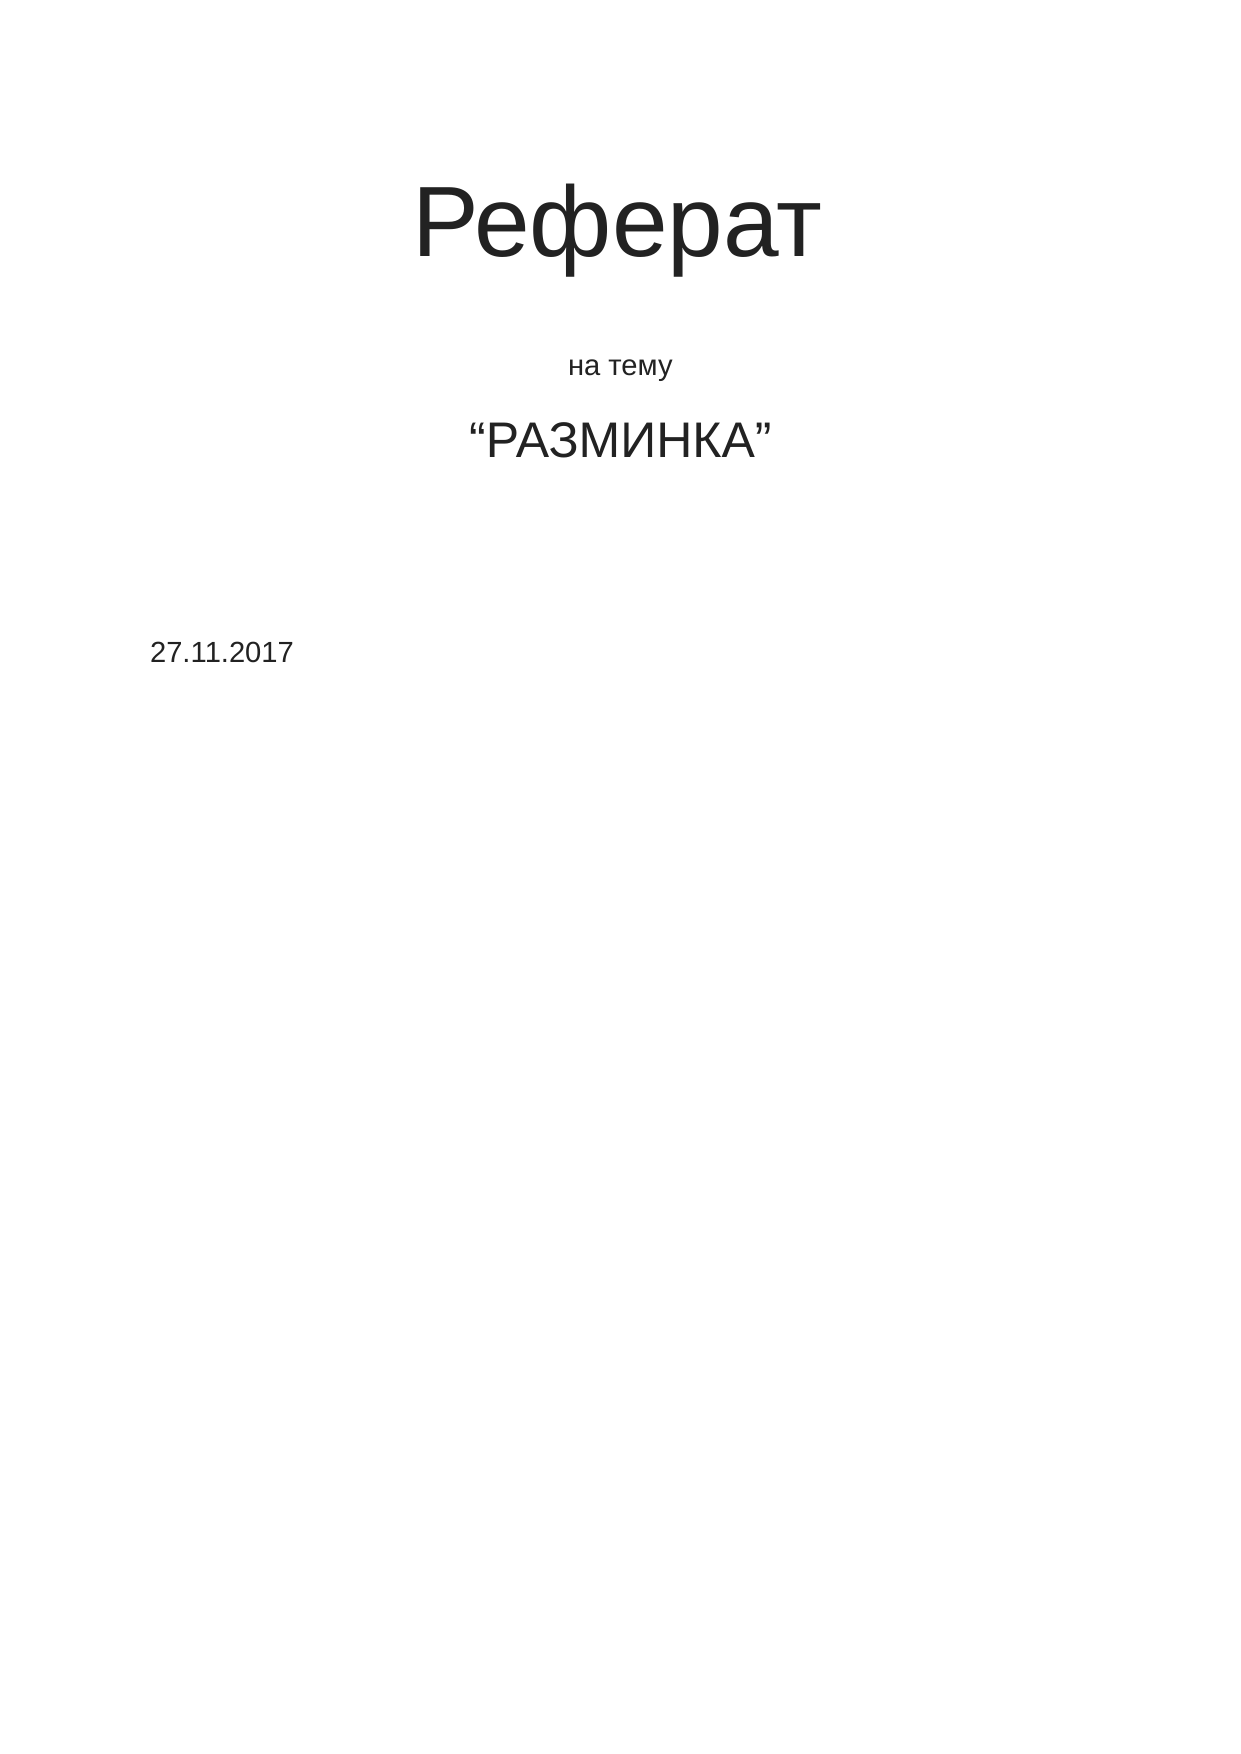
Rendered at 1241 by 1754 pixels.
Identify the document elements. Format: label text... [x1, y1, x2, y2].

text Реферат [150, 162, 1090, 277]
text 27.11.2017 [150, 635, 1090, 668]
text “РАЗМИНКА” [150, 410, 1090, 468]
text на тему [150, 347, 1090, 381]
